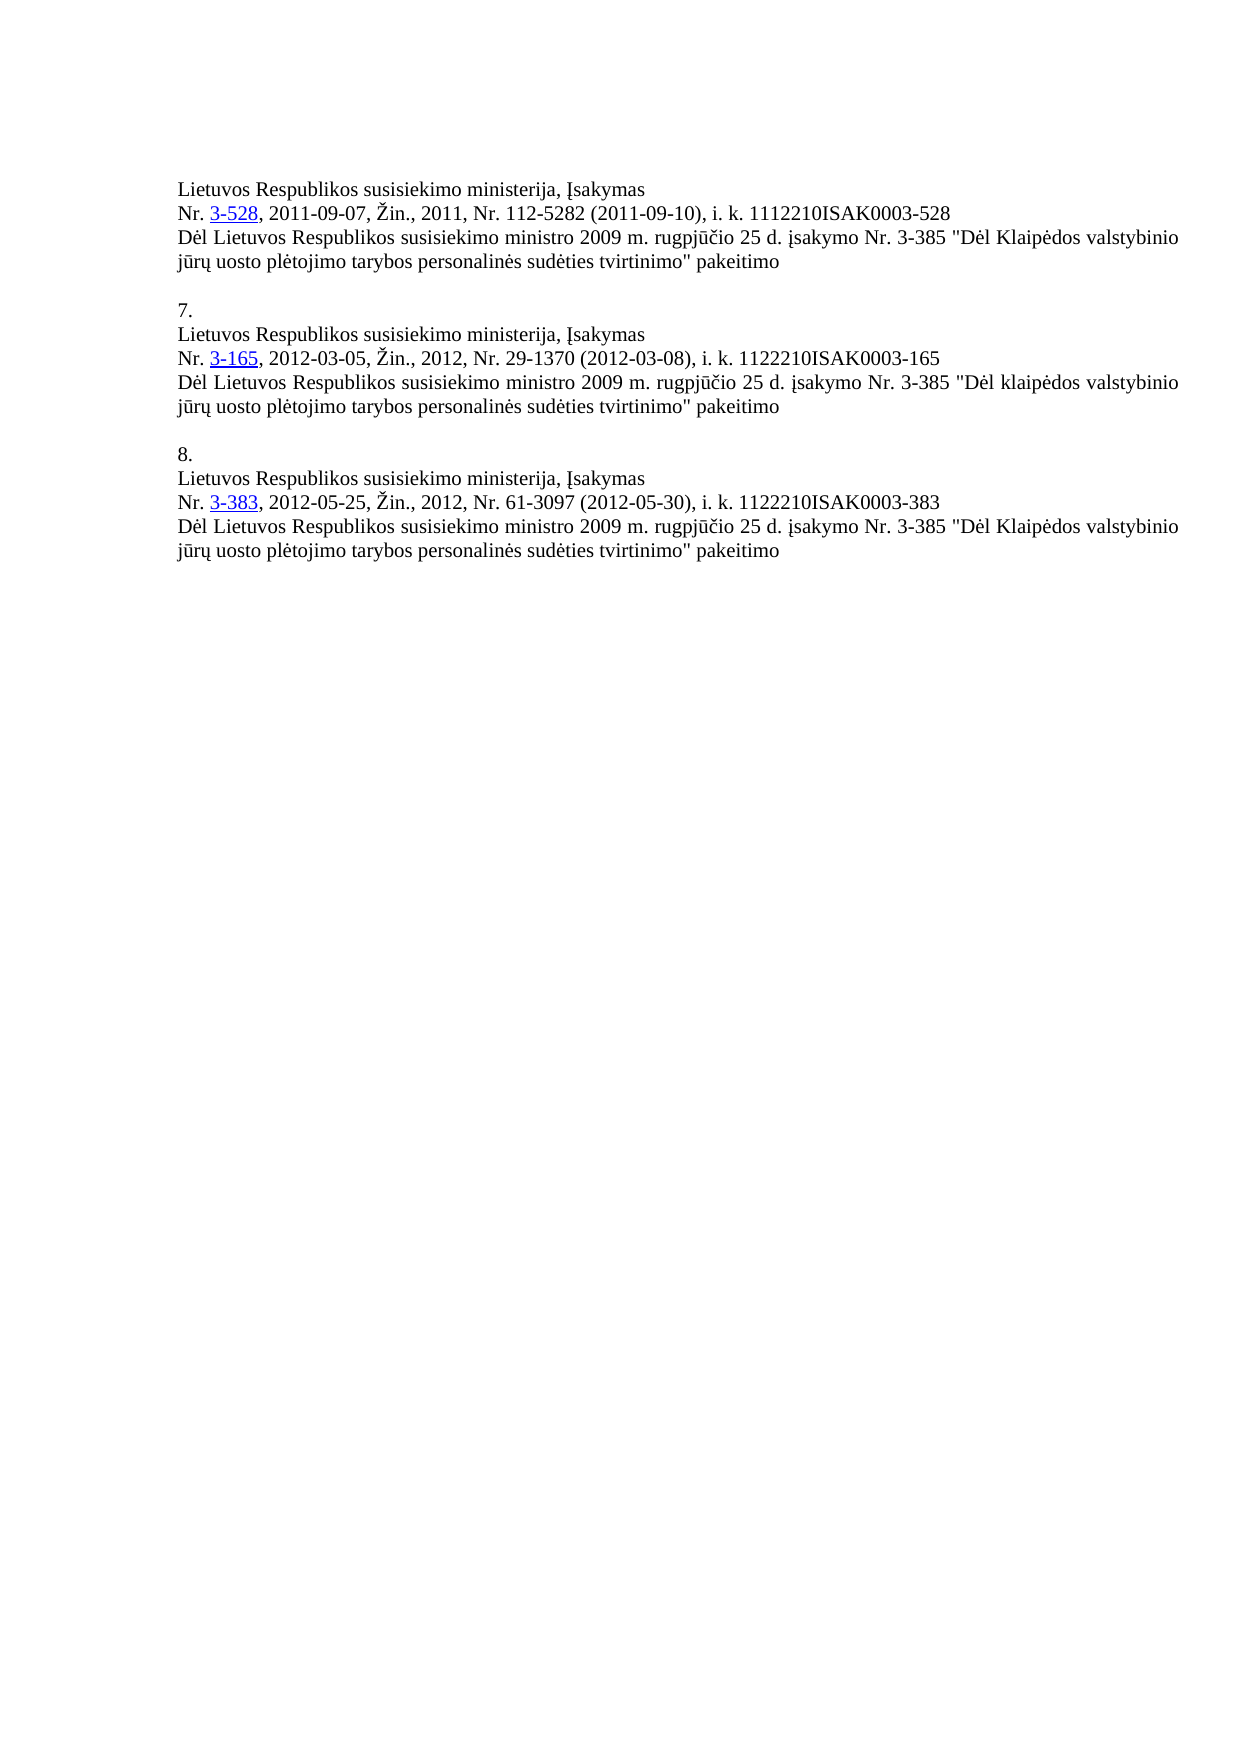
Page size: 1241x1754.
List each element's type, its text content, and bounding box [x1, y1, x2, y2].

text 8. [177, 442, 1181, 466]
text Dėl Lietuvos Respublikos susisiekimo ministro 2009 m. rugpjūčio 25 d. įsakymo Nr. 3-385 "Dėl klaipėdos valstybinio jūrų uosto plėtojimo tarybos personalinės sudėties tvirtinimo" pakeitimo [177, 370, 1181, 418]
text Lietuvos Respublikos susisiekimo ministerija, Įsakymas [177, 466, 1181, 490]
text Nr. 3-528, 2011-09-07, Žin., 2011, Nr. 112-5282 (2011-09-10), i. k. 1112210ISAK0003-528 [177, 201, 1181, 225]
text Dėl Lietuvos Respublikos susisiekimo ministro 2009 m. rugpjūčio 25 d. įsakymo Nr. 3-385 "Dėl Klaipėdos valstybinio jūrų uosto plėtojimo tarybos personalinės sudėties tvirtinimo" pakeitimo [177, 225, 1181, 273]
text Lietuvos Respublikos susisiekimo ministerija, Įsakymas [177, 177, 1181, 201]
text 7. [177, 297, 1181, 322]
text Nr. 3-165, 2012-03-05, Žin., 2012, Nr. 29-1370 (2012-03-08), i. k. 1122210ISAK0003-165 [177, 346, 1181, 370]
text Lietuvos Respublikos susisiekimo ministerija, Įsakymas [177, 322, 1181, 346]
text Nr. 3-383, 2012-05-25, Žin., 2012, Nr. 61-3097 (2012-05-30), i. k. 1122210ISAK0003-383 [177, 490, 1181, 514]
text Dėl Lietuvos Respublikos susisiekimo ministro 2009 m. rugpjūčio 25 d. įsakymo Nr. 3-385 "Dėl Klaipėdos valstybinio jūrų uosto plėtojimo tarybos personalinės sudėties tvirtinimo" pakeitimo [177, 514, 1181, 562]
